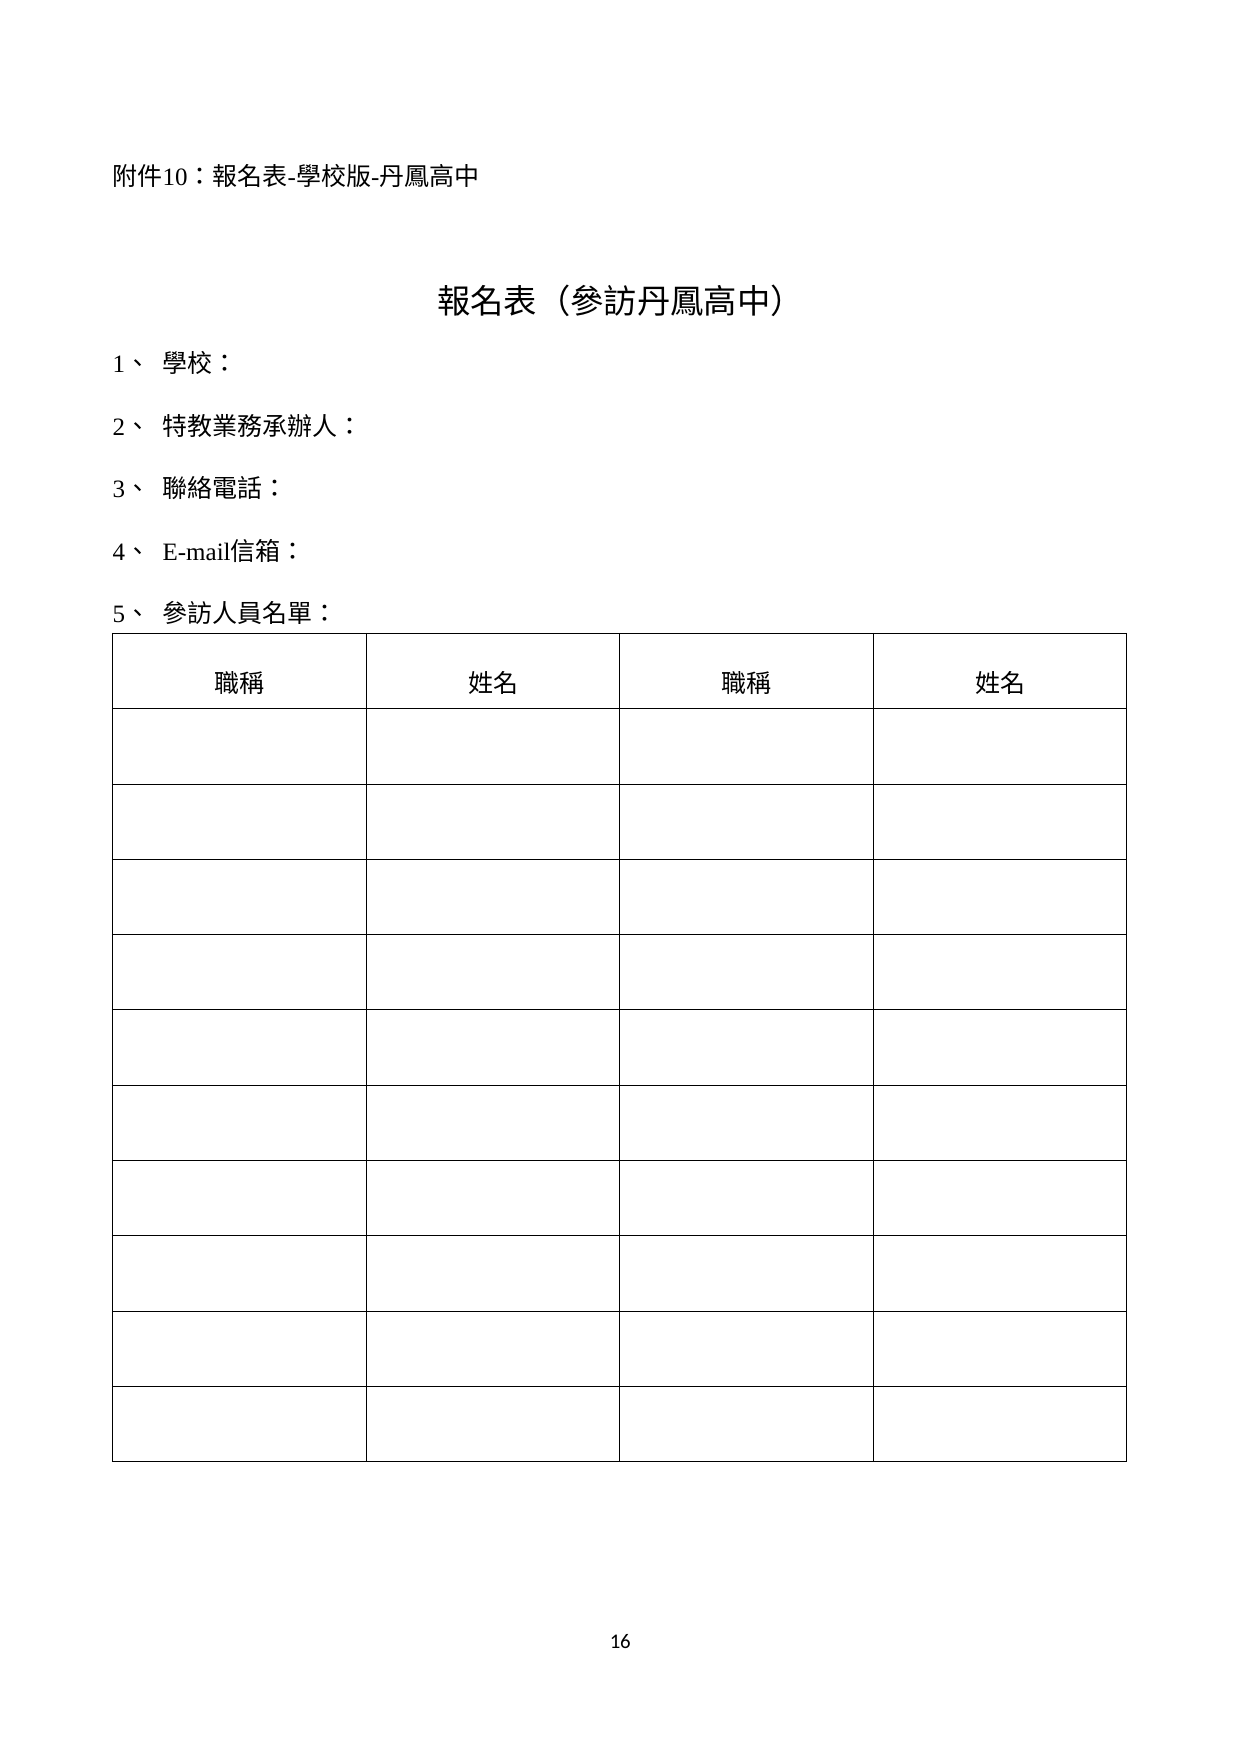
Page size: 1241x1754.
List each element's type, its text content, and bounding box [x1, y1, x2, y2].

table_cell [113, 1161, 366, 1235]
table_cell [113, 1312, 366, 1386]
table_cell [620, 1236, 873, 1311]
table_cell [874, 860, 1126, 934]
table_header 職稱 [620, 634, 873, 708]
list 特教業務承辦人： [112, 383, 1128, 445]
table_cell [874, 1312, 1126, 1386]
table_cell [113, 1387, 366, 1461]
text 附件10：報名表-學校版-丹鳳高中 [112, 133, 1128, 195]
table_header 姓名 [874, 634, 1126, 708]
table_cell [367, 860, 619, 934]
table_cell [620, 709, 873, 783]
table_cell [874, 935, 1126, 1009]
list 參訪人員名單： [112, 570, 1128, 633]
table_cell [367, 785, 619, 859]
list 學校： [112, 320, 1128, 383]
table_cell [113, 709, 366, 783]
table_cell [367, 709, 619, 783]
table_cell [367, 1387, 619, 1461]
table_cell [620, 1010, 873, 1085]
table_header 職稱 [113, 634, 366, 708]
table_cell [620, 785, 873, 859]
table_cell [113, 860, 366, 934]
table_cell [874, 1161, 1126, 1235]
table_cell [367, 1086, 619, 1160]
table_cell [367, 1010, 619, 1085]
table_cell [874, 1387, 1126, 1461]
table_cell [113, 1010, 366, 1085]
table_cell [367, 1312, 619, 1386]
list E-mail信箱： [112, 508, 1128, 570]
table_cell [367, 1236, 619, 1311]
table_cell [367, 1161, 619, 1235]
table_cell [874, 1010, 1126, 1085]
list 聯絡電話： [112, 445, 1128, 508]
table_cell [874, 1236, 1126, 1311]
table_cell [367, 935, 619, 1009]
text 報名表（參訪丹鳳高中） [112, 258, 1128, 320]
table_cell [113, 1086, 366, 1160]
table_cell [620, 1312, 873, 1386]
table_cell [620, 1086, 873, 1160]
table_cell [620, 1161, 873, 1235]
table_cell [113, 935, 366, 1009]
table_cell [620, 860, 873, 934]
table_cell [620, 935, 873, 1009]
table_cell [113, 1236, 366, 1311]
table_cell [874, 1086, 1126, 1160]
table_cell [620, 1387, 873, 1461]
table_header 姓名 [367, 634, 619, 708]
table_cell [874, 785, 1126, 859]
table_cell [874, 709, 1126, 783]
table_cell [113, 785, 366, 859]
